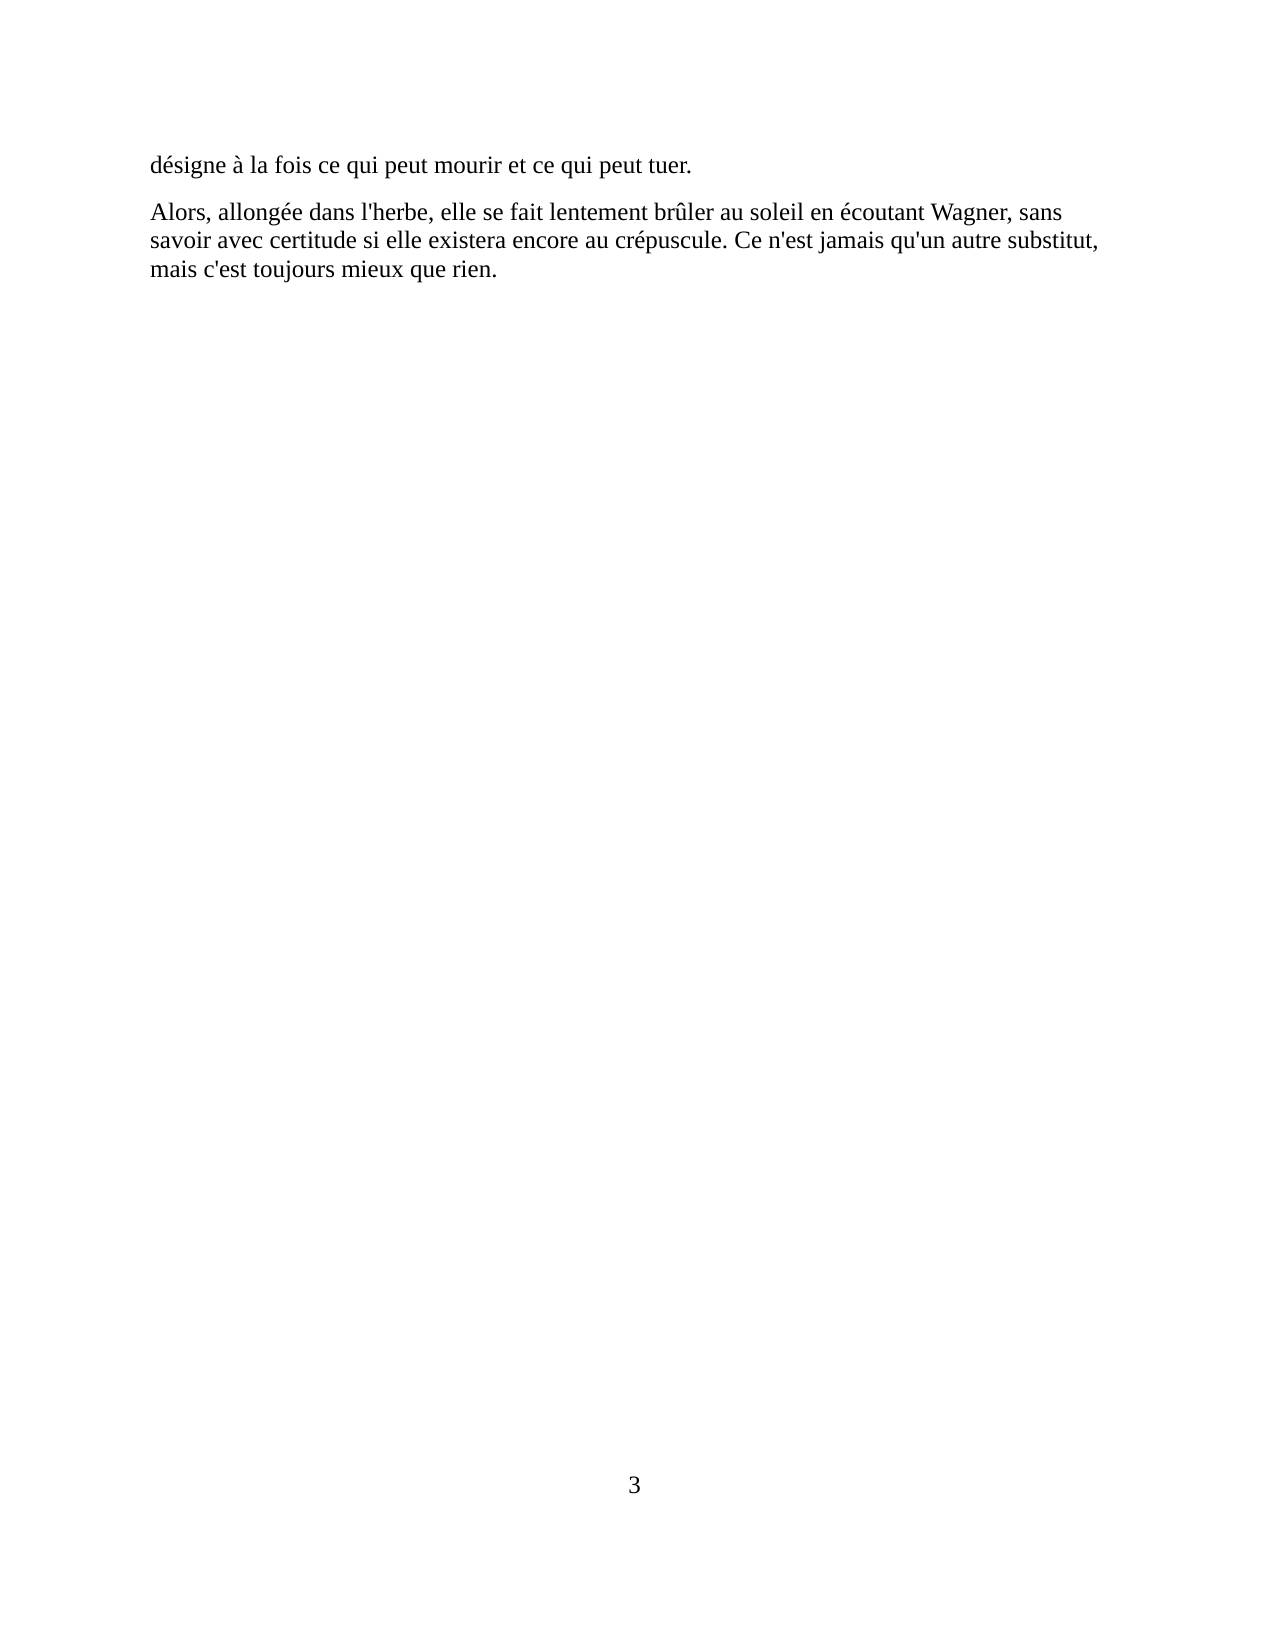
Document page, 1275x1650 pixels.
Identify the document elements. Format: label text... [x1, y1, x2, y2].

text Alors, allongée dans l'herbe, elle se fait lentement brûler au soleil en écoutant Wagner, sans savoir avec certitude si elle existera encore au crépuscule. Ce n'est jamais qu'un autre substitut, mais c'est toujours mieux que rien. [150, 197, 1125, 283]
text désigne à la fois ce qui peut mourir et ce qui peut tuer. [150, 150, 1125, 179]
